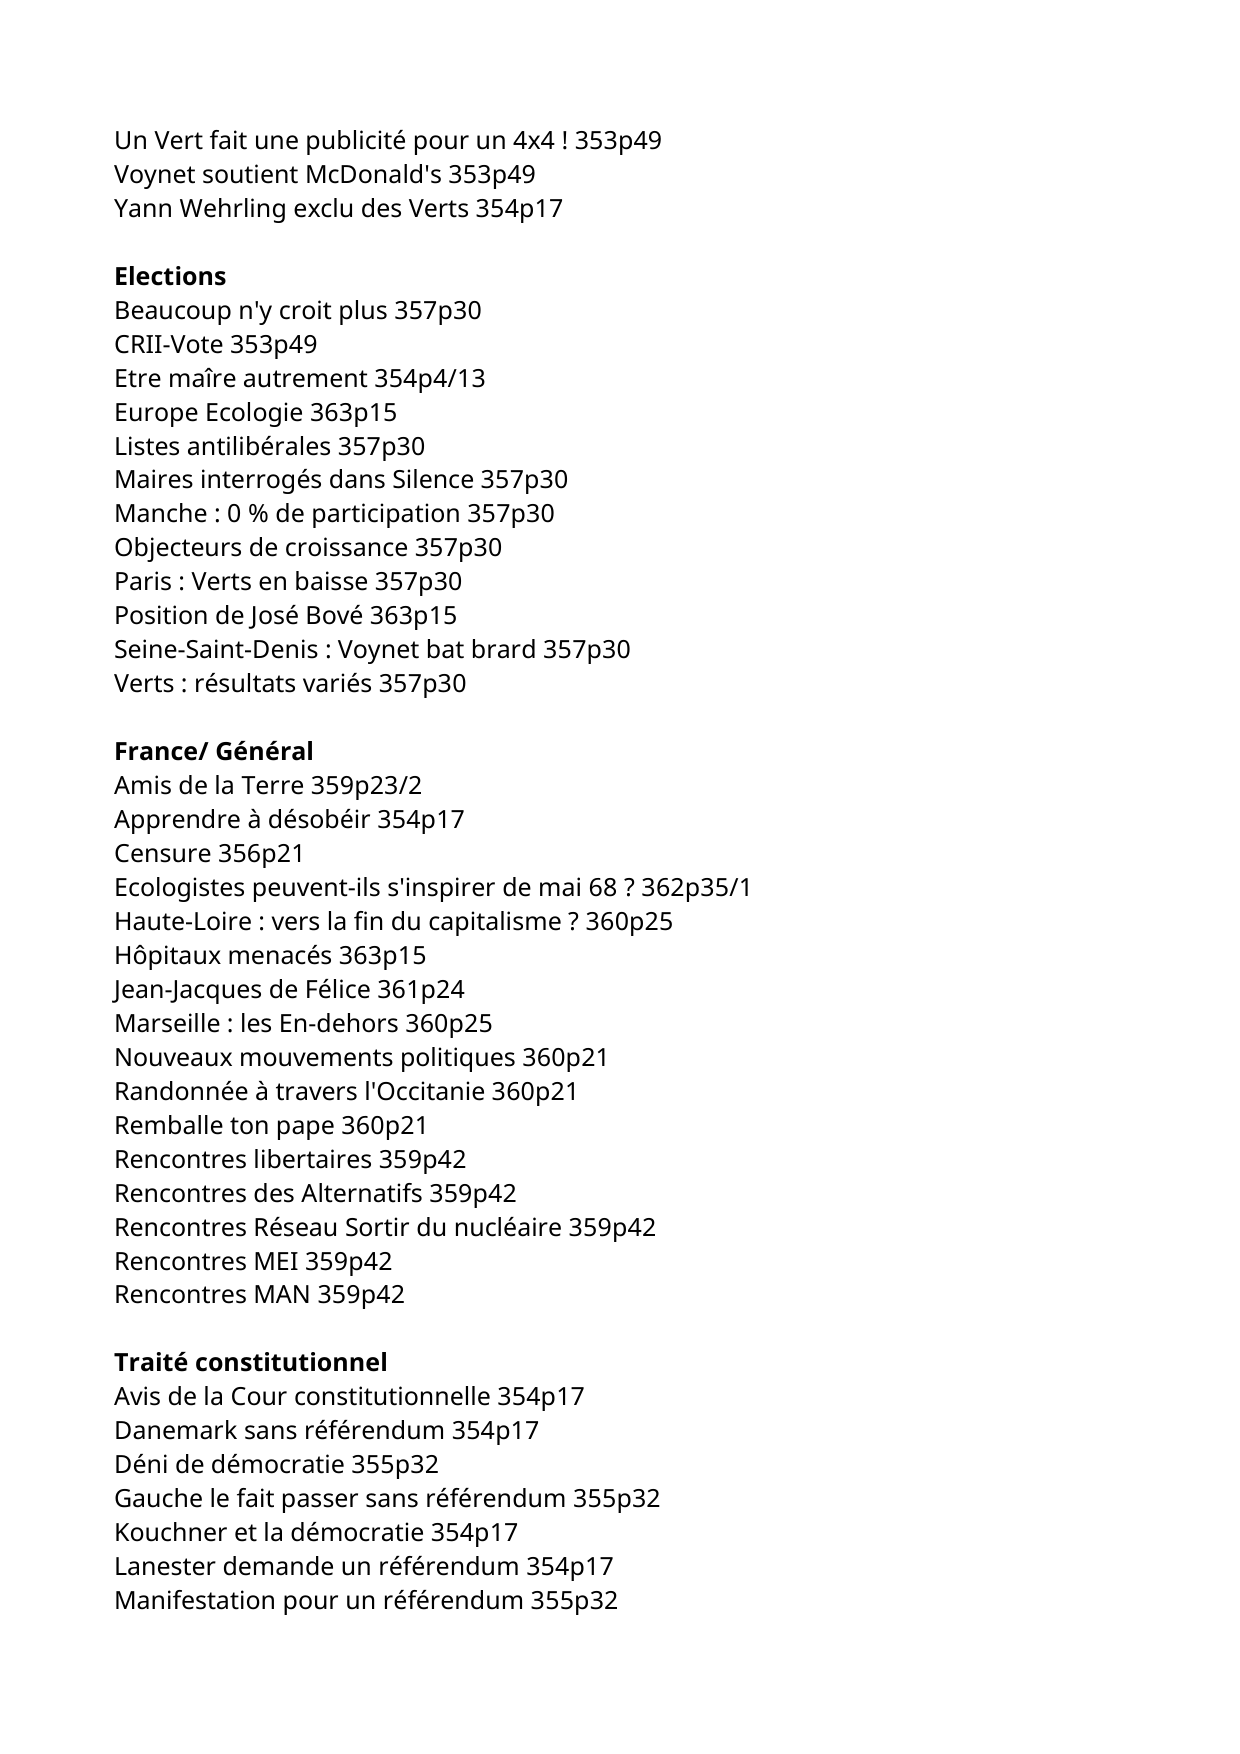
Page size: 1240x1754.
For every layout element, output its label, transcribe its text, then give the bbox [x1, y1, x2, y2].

text Elections [114, 259, 1126, 293]
text Europe Ecologie 363p15 [114, 394, 1126, 428]
text Seine-Saint-Denis : Voynet bat brard 357p30 [114, 632, 1126, 666]
text Apprendre à désobéir 354p17 [114, 802, 1126, 836]
text Voynet soutient McDonald's 353p49 [114, 157, 1126, 191]
text Randonnée à travers l'Occitanie 360p21 [114, 1074, 1126, 1108]
text Rencontres MAN 359p42 [114, 1277, 1126, 1311]
text Déni de démocratie 355p32 [114, 1447, 1126, 1481]
text Ecologistes peuvent-ils s'inspirer de mai 68 ? 362p35/1 [114, 870, 1126, 904]
text Manifestation pour un référendum 355p32 [114, 1583, 1126, 1617]
text Lanester demande un référendum 354p17 [114, 1549, 1126, 1583]
text Verts : résultats variés 357p30 [114, 666, 1126, 700]
text Rencontres Réseau Sortir du nucléaire 359p42 [114, 1209, 1126, 1243]
text France/ Général [114, 734, 1126, 768]
text Censure 356p21 [114, 836, 1126, 870]
text Gauche le fait passer sans référendum 355p32 [114, 1481, 1126, 1515]
text Kouchner et la démocratie 354p17 [114, 1515, 1126, 1549]
text Maires interrogés dans Silence 357p30 [114, 462, 1126, 496]
text Yann Wehrling exclu des Verts 354p17 [114, 191, 1126, 225]
text Position de José Bové 363p15 [114, 598, 1126, 632]
text Manche : 0 % de participation 357p30 [114, 496, 1126, 530]
text Jean-Jacques de Félice 361p24 [114, 972, 1126, 1006]
text Objecteurs de croissance 357p30 [114, 530, 1126, 564]
text Haute-Loire : vers la fin du capitalisme ? 360p25 [114, 904, 1126, 938]
text Avis de la Cour constitutionnelle 354p17 [114, 1379, 1126, 1413]
text Marseille : les En-dehors 360p25 [114, 1006, 1126, 1040]
text Remballe ton pape 360p21 [114, 1108, 1126, 1142]
text Danemark sans référendum 354p17 [114, 1413, 1126, 1447]
text Rencontres libertaires 359p42 [114, 1142, 1126, 1176]
text CRII-Vote 353p49 [114, 327, 1126, 361]
text Traité constitutionnel [114, 1345, 1126, 1379]
text Rencontres des Alternatifs 359p42 [114, 1176, 1126, 1209]
text Etre maîre autrement 354p4/13 [114, 361, 1126, 394]
text Paris : Verts en baisse 357p30 [114, 564, 1126, 598]
text Listes antilibérales 357p30 [114, 428, 1126, 462]
text Beaucoup n'y croit plus 357p30 [114, 293, 1126, 327]
text Un Vert fait une publicité pour un 4x4 ! 353p49 [114, 123, 1126, 157]
text Nouveaux mouvements politiques 360p21 [114, 1040, 1126, 1074]
text Amis de la Terre 359p23/2 [114, 768, 1126, 802]
text Hôpitaux menacés 363p15 [114, 938, 1126, 972]
text Rencontres MEI 359p42 [114, 1243, 1126, 1277]
